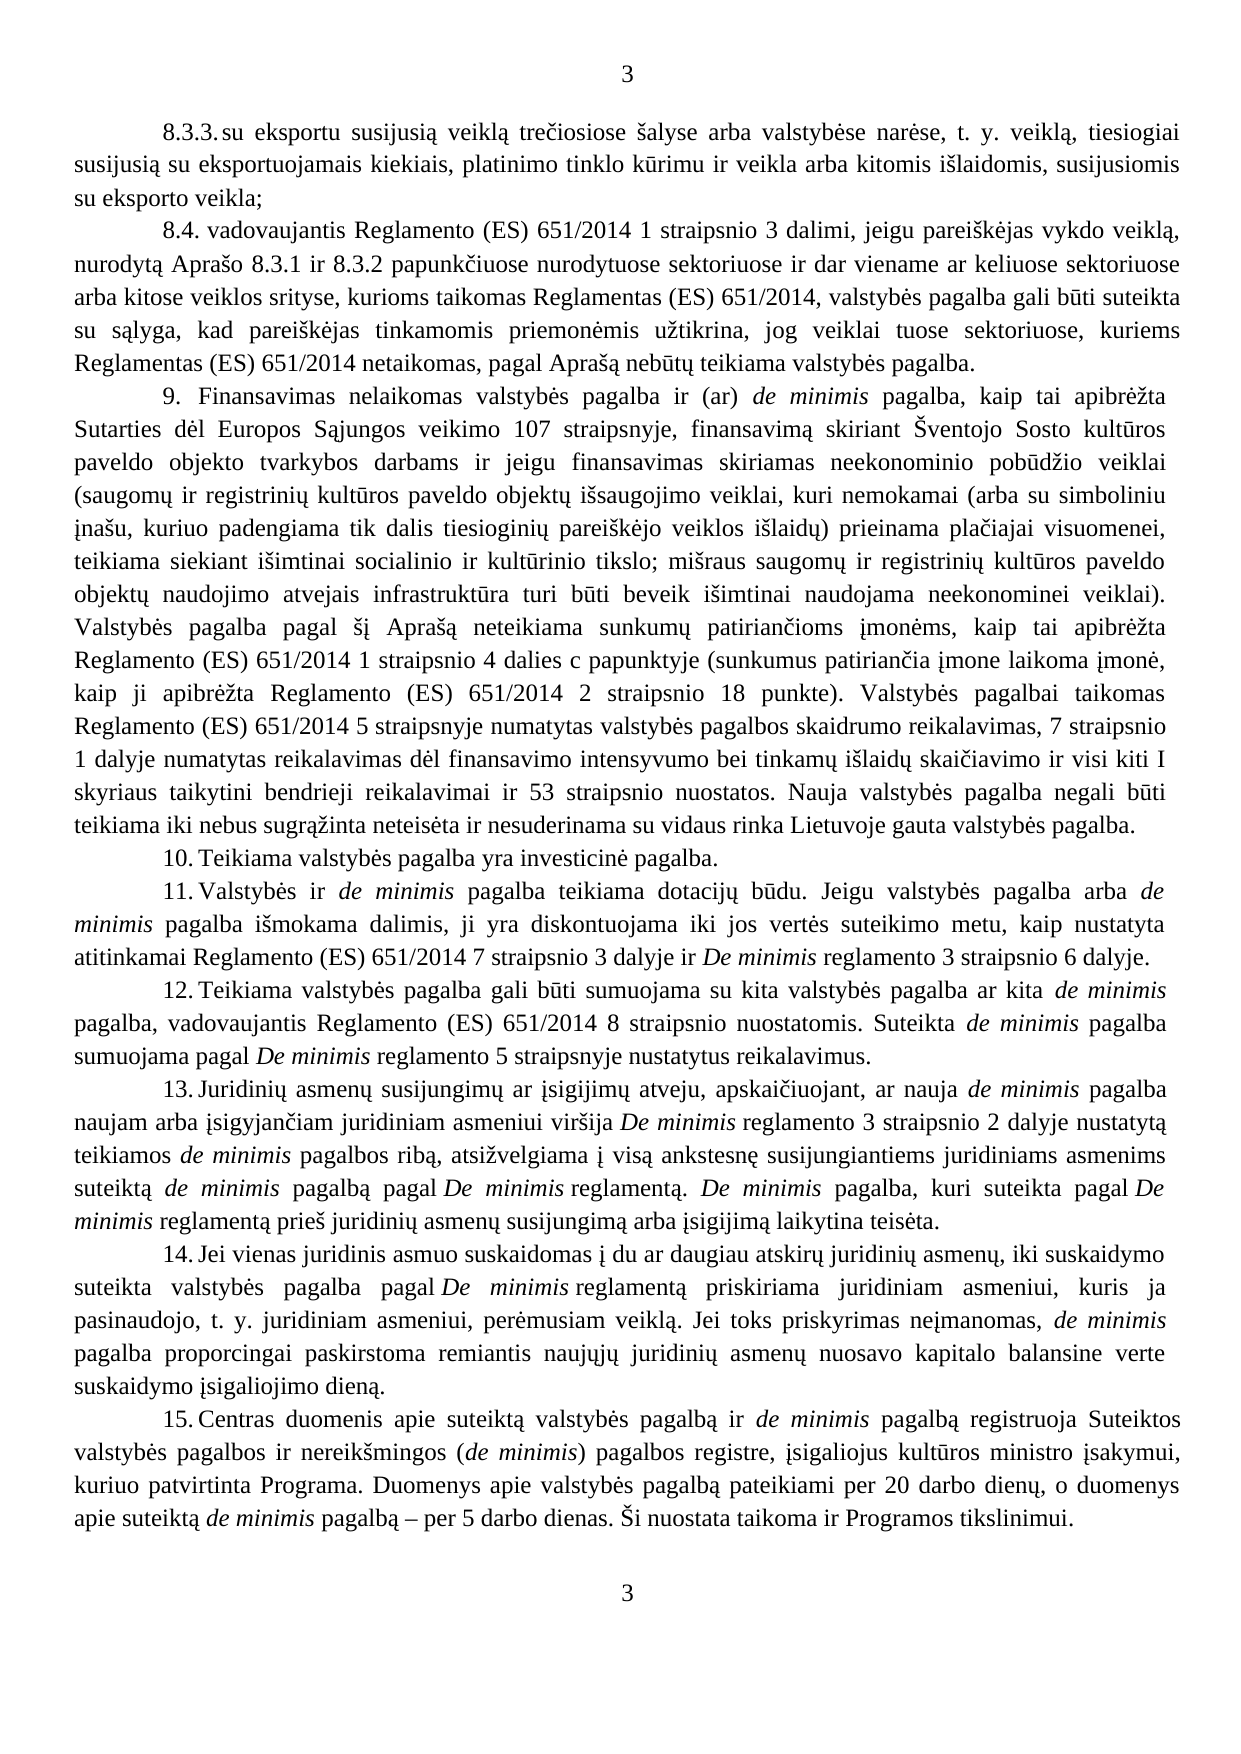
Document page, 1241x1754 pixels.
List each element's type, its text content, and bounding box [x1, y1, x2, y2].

text 11. Valstybės ir de minimis pagalba teikiama dotacijų būdu. Jeigu valstybės pagalba arba de minimis pagalba išmokama dalimis, ji yra diskontuojama iki jos vertės suteikimo metu, kaip nustatyta atitinkamai Reglamento (ES) 651/2014 7 straipsnio 3 dalyje ir De minimis reglamento 3 straipsnio 6 dalyje. [74, 876, 1167, 971]
text 10. Teikiama valstybės pagalba yra investicinė pagalba. [74, 843, 1167, 872]
text 9. Finansavimas nelaikomas valstybės pagalba ir (ar) de minimis pagalba, kaip tai apibrėžta Sutarties dėl Europos Sąjungos veikimo 107 straipsnyje, finansavimą skiriant Šventojo Sosto kultūros paveldo objekto tvarkybos darbams ir jeigu finansavimas skiriamas neekonominio pobūdžio veiklai (saugomų ir registrinių kultūros paveldo objektų išsaugojimo veiklai, kuri nemokamai (arba su simboliniu įnašu, kuriuo padengiama tik dalis tiesioginių pareiškėjo veiklos išlaidų) prieinama plačiajai visuomenei, teikiama siekiant išimtinai socialinio ir kultūrinio tikslo; mišraus saugomų ir registrinių kultūros paveldo objektų naudojimo atvejais infrastruktūra turi būti beveik išimtinai naudojama neekonominei veiklai). Valstybės pagalba pagal šį Aprašą neteikiama sunkumų patiriančioms įmonėms, kaip tai apibrėžta Reglamento (ES) 651/2014 1 straipsnio 4 dalies c papunktyje (sunkumus patiriančia įmone laikoma įmonė, kaip ji apibrėžta Reglamento (ES) 651/2014 2 straipsnio 18 punkte). Valstybės pagalbai taikomas Reglamento (ES) 651/2014 5 straipsnyje numatytas valstybės pagalbos skaidrumo reikalavimas, 7 straipsnio 1 dalyje numatytas reikalavimas dėl finansavimo intensyvumo bei tinkamų išlaidų skaičiavimo ir visi kiti I skyriaus taikytini bendrieji reikalavimai ir 53 straipsnio nuostatos. Nauja valstybės pagalba negali būti teikiama iki nebus sugrąžinta neteisėta ir nesuderinama su vidaus rinka Lietuvoje gauta valstybės pagalba. [74, 381, 1167, 839]
text 14. Jei vienas juridinis asmuo suskaidomas į du ar daugiau atskirų juridinių asmenų, iki suskaidymo suteikta valstybės pagalba pagal De minimis reglamentą priskiriama juridiniam asmeniui, kuris ja pasinaudojo, t. y. juridiniam asmeniui, perėmusiam veiklą. Jei toks priskyrimas neįmanomas, de minimis pagalba proporcingai paskirstoma remiantis naujųjų juridinių asmenų nuosavo kapitalo balansine verte suskaidymo įsigaliojimo dieną. [74, 1239, 1167, 1400]
text 15. Centras duomenis apie suteiktą valstybės pagalbą ir de minimis pagalbą registruoja Suteiktos valstybės pagalbos ir nereikšmingos (de minimis) pagalbos registre, įsigaliojus kultūros ministro įsakymui, kuriuo patvirtinta Programa. Duomenys apie valstybės pagalbą pateikiami per 20 darbo dienų, o duomenys apie suteiktą de minimis pagalbą – per 5 darbo dienas. Ši nuostata taikoma ir Programos tikslinimui. [74, 1404, 1181, 1532]
text 12. Teikiama valstybės pagalba gali būti sumuojama su kita valstybės pagalba ar kita de minimis pagalba, vadovaujantis Reglamento (ES) 651/2014 8 straipsnio nuostatomis. Suteikta de minimis pagalba sumuojama pagal De minimis reglamento 5 straipsnyje nustatytus reikalavimus. [74, 975, 1167, 1070]
text 8.3.3. su eksportu susijusią veiklą trečiosiose šalyse arba valstybėse narėse, t. y. veiklą, tiesiogiai susijusią su eksportuojamais kiekiais, platinimo tinklo kūrimu ir veikla arba kitomis išlaidomis, susijusiomis su eksporto veikla; [74, 117, 1181, 211]
text 13. Juridinių asmenų susijungimų ar įsigijimų atveju, apskaičiuojant, ar nauja de minimis pagalba naujam arba įsigyjančiam juridiniam asmeniui viršija De minimis reglamento 3 straipsnio 2 dalyje nustatytą teikiamos de minimis pagalbos ribą, atsižvelgiama į visą ankstesnę susijungiantiems juridiniams asmenims suteiktą de minimis pagalbą pagal De minimis reglamentą. De minimis pagalba, kuri suteikta pagal De minimis reglamentą prieš juridinių asmenų susijungimą arba įsigijimą laikytina teisėta. [74, 1074, 1167, 1235]
text 8.4. vadovaujantis Reglamento (ES) 651/2014 1 straipsnio 3 dalimi, jeigu pareiškėjas vykdo veiklą, nurodytą Aprašo 8.3.1 ir 8.3.2 papunkčiuose nurodytuose sektoriuose ir dar viename ar keliuose sektoriuose arba kitose veiklos srityse, kurioms taikomas Reglamentas (ES) 651/2014, valstybės pagalba gali būti suteikta su sąlyga, kad pareiškėjas tinkamomis priemonėmis užtikrina, jog veiklai tuose sektoriuose, kuriems Reglamentas (ES) 651/2014 netaikomas, pagal Aprašą nebūtų teikiama valstybės pagalba. [74, 216, 1181, 376]
